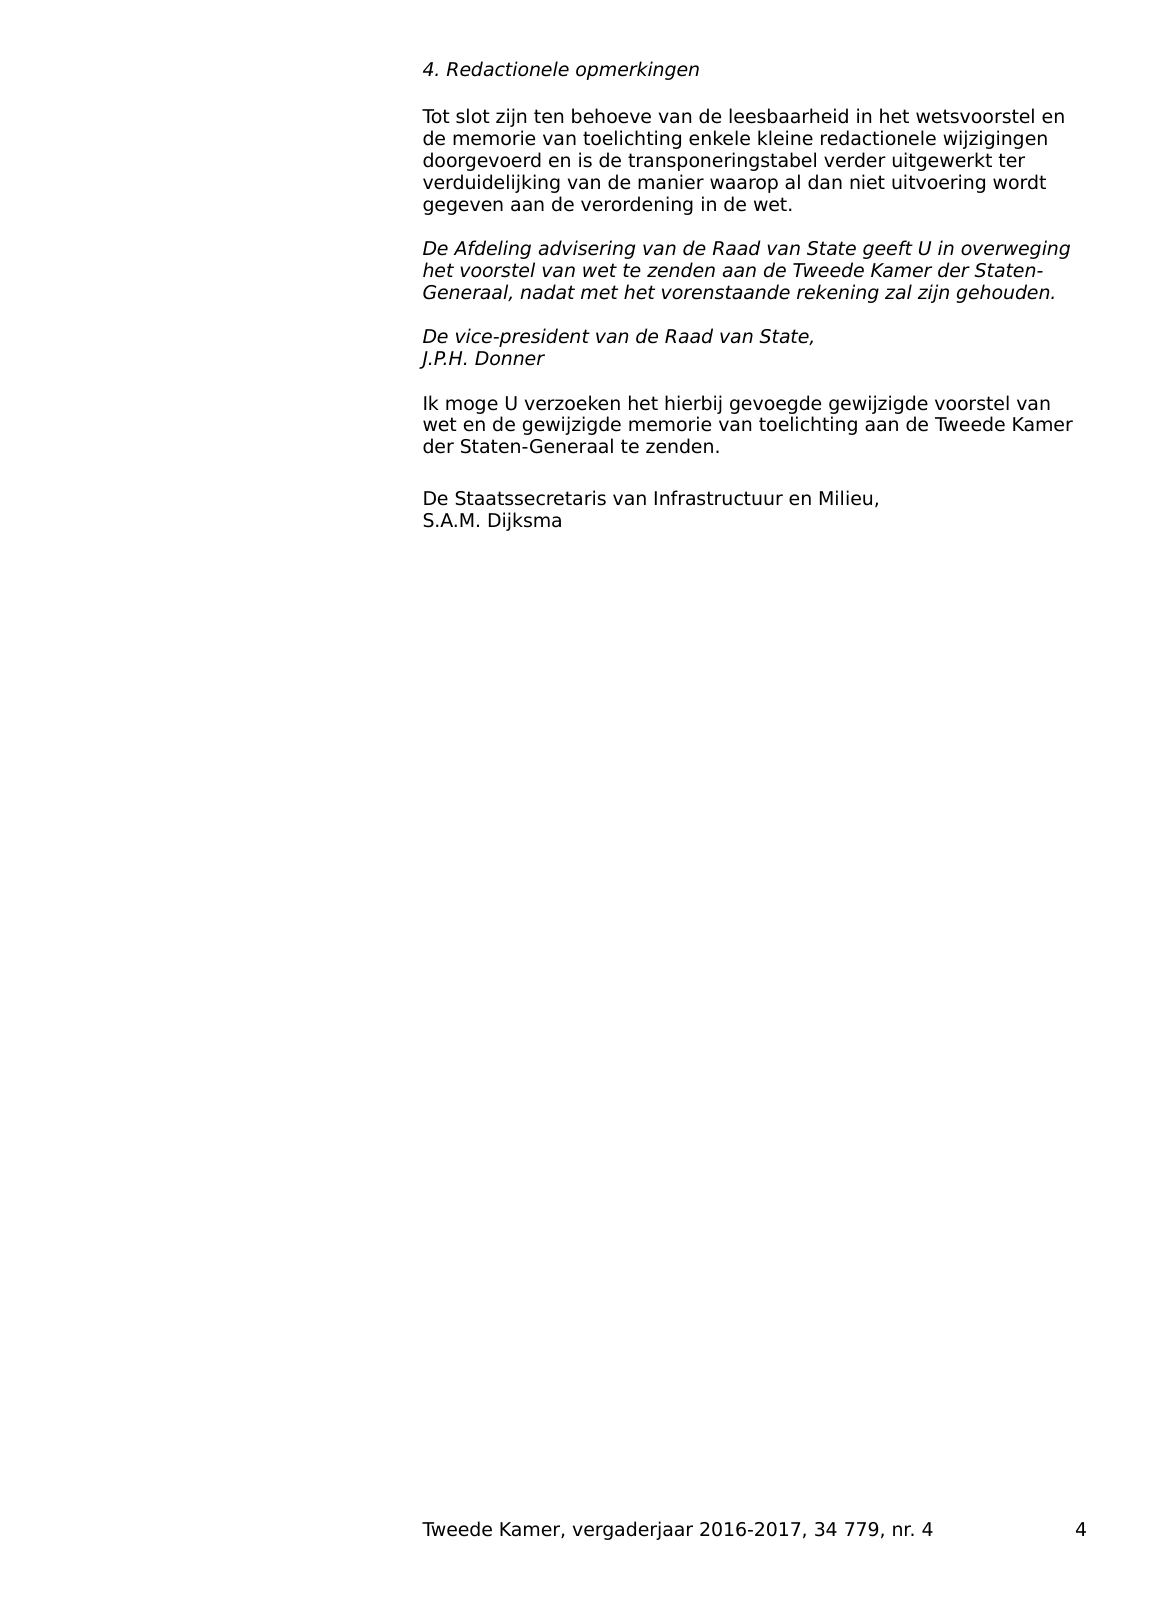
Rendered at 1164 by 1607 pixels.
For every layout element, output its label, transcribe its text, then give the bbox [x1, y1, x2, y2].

text De Afdeling advisering van de Raad van State geeft U in overweging het voorstel van wet te zenden aan de Tweede Kamer der Staten-Generaal, nadat met het vorenstaande rekening zal zijn gehouden. [422, 238, 1087, 304]
text Ik moge U verzoeken het hierbij gevoegde gewijzigde voorstel van wet en de gewijzigde memorie van toelichting aan de Tweede Kamer der Staten-Generaal te zenden. [422, 392, 1087, 458]
text De Staatssecretaris van Infrastructuur en Milieu, S.A.M. Dijksma [422, 488, 1087, 532]
text Tot slot zijn ten behoeve van de leesbaarheid in het wetsvoorstel en de memorie van toelichting enkele kleine redactionele wijzigingen doorgevoerd en is de transponeringstabel verder uitgewerkt ter verduidelijking van de manier waarop al dan niet uitvoering wordt gegeven aan de verordening in de wet. [422, 106, 1087, 216]
subtitle 4. Redactionele opmerkingen [422, 59, 1087, 81]
text De vice-president van de Raad van State, [422, 326, 1087, 348]
text J.P.H. Donner [422, 348, 1087, 370]
